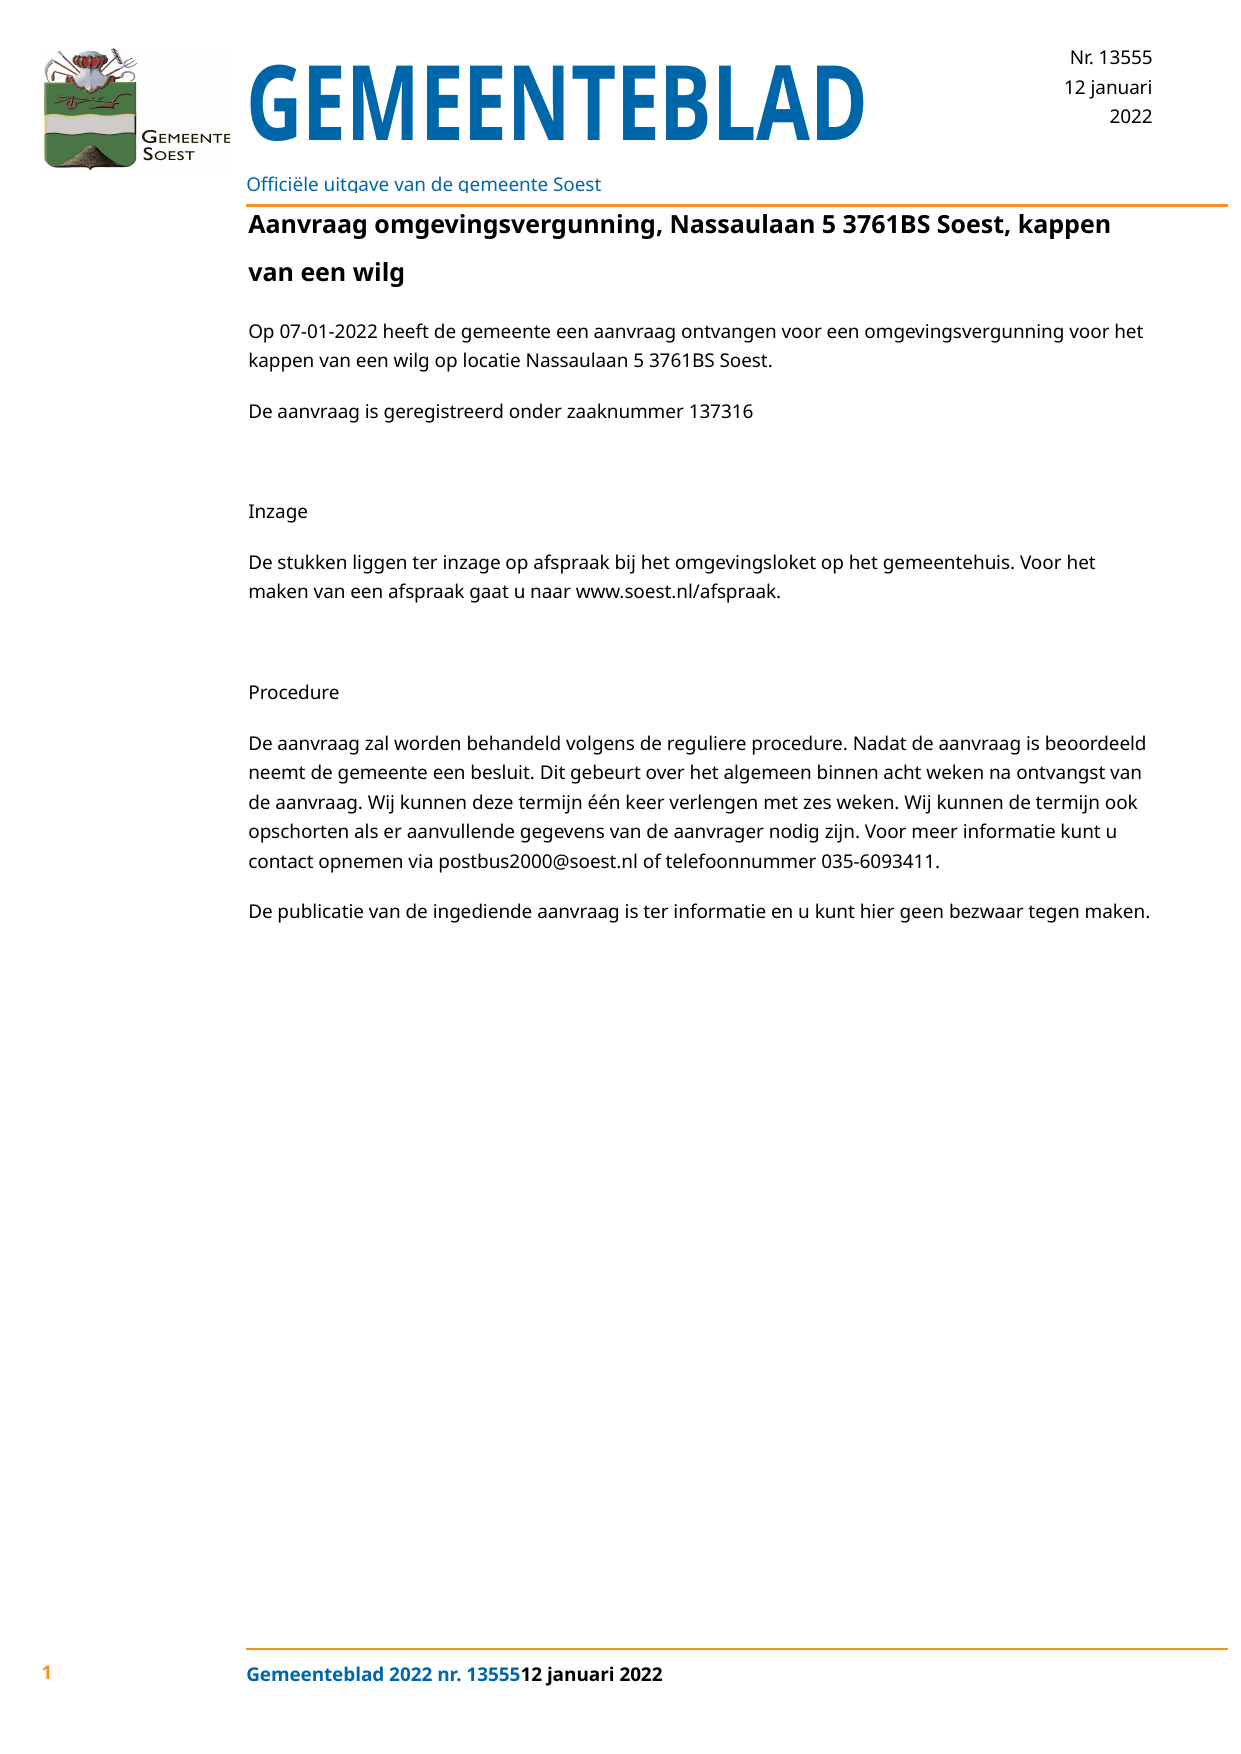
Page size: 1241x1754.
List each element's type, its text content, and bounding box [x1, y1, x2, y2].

text De aanvraag is geregistreerd onder zaaknummer 137316 [248, 398, 1152, 424]
picture [41, 47, 231, 172]
text Inzage [248, 499, 1152, 524]
text Procedure [248, 679, 1152, 705]
text De stukken liggen ter inzage op afspraak bij het omgevingsloket op het gemeentehuis. Voor het maken van een afspraak gaat u naar www.soest.nl/afspraak. [248, 549, 1152, 604]
text Op 07-01-2022 heeft de gemeente een aanvraag ontvangen voor een omgevingsvergunning voor het kappen van een wilg op locatie Nassaulaan 5 3761BS Soest. [248, 318, 1152, 373]
text De publicatie van de ingediende aanvraag is ter informatie en u kunt hier geen bezwaar tegen maken. [248, 899, 1152, 924]
text Aanvraag omgevingsvergunning, Nassaulaan 5 3761BS Soest, kappen van een wilg [248, 207, 1152, 288]
text De aanvraag zal worden behandeld volgens de reguliere procedure. Nadat de aanvraag is beoordeeld neemt de gemeente een besluit. Dit gebeurt over het algemeen binnen acht weken na ontvangst van de aanvraag. Wij kunnen deze termijn één keer verlengen met zes weken. Wij kunnen de termijn ook opschorten als er aanvullende gegevens van de aanvrager nodig zijn. Voor meer informatie kunt u contact opnemen via postbus2000@soest.nl of telefoonnummer 035-6093411. [248, 730, 1152, 874]
